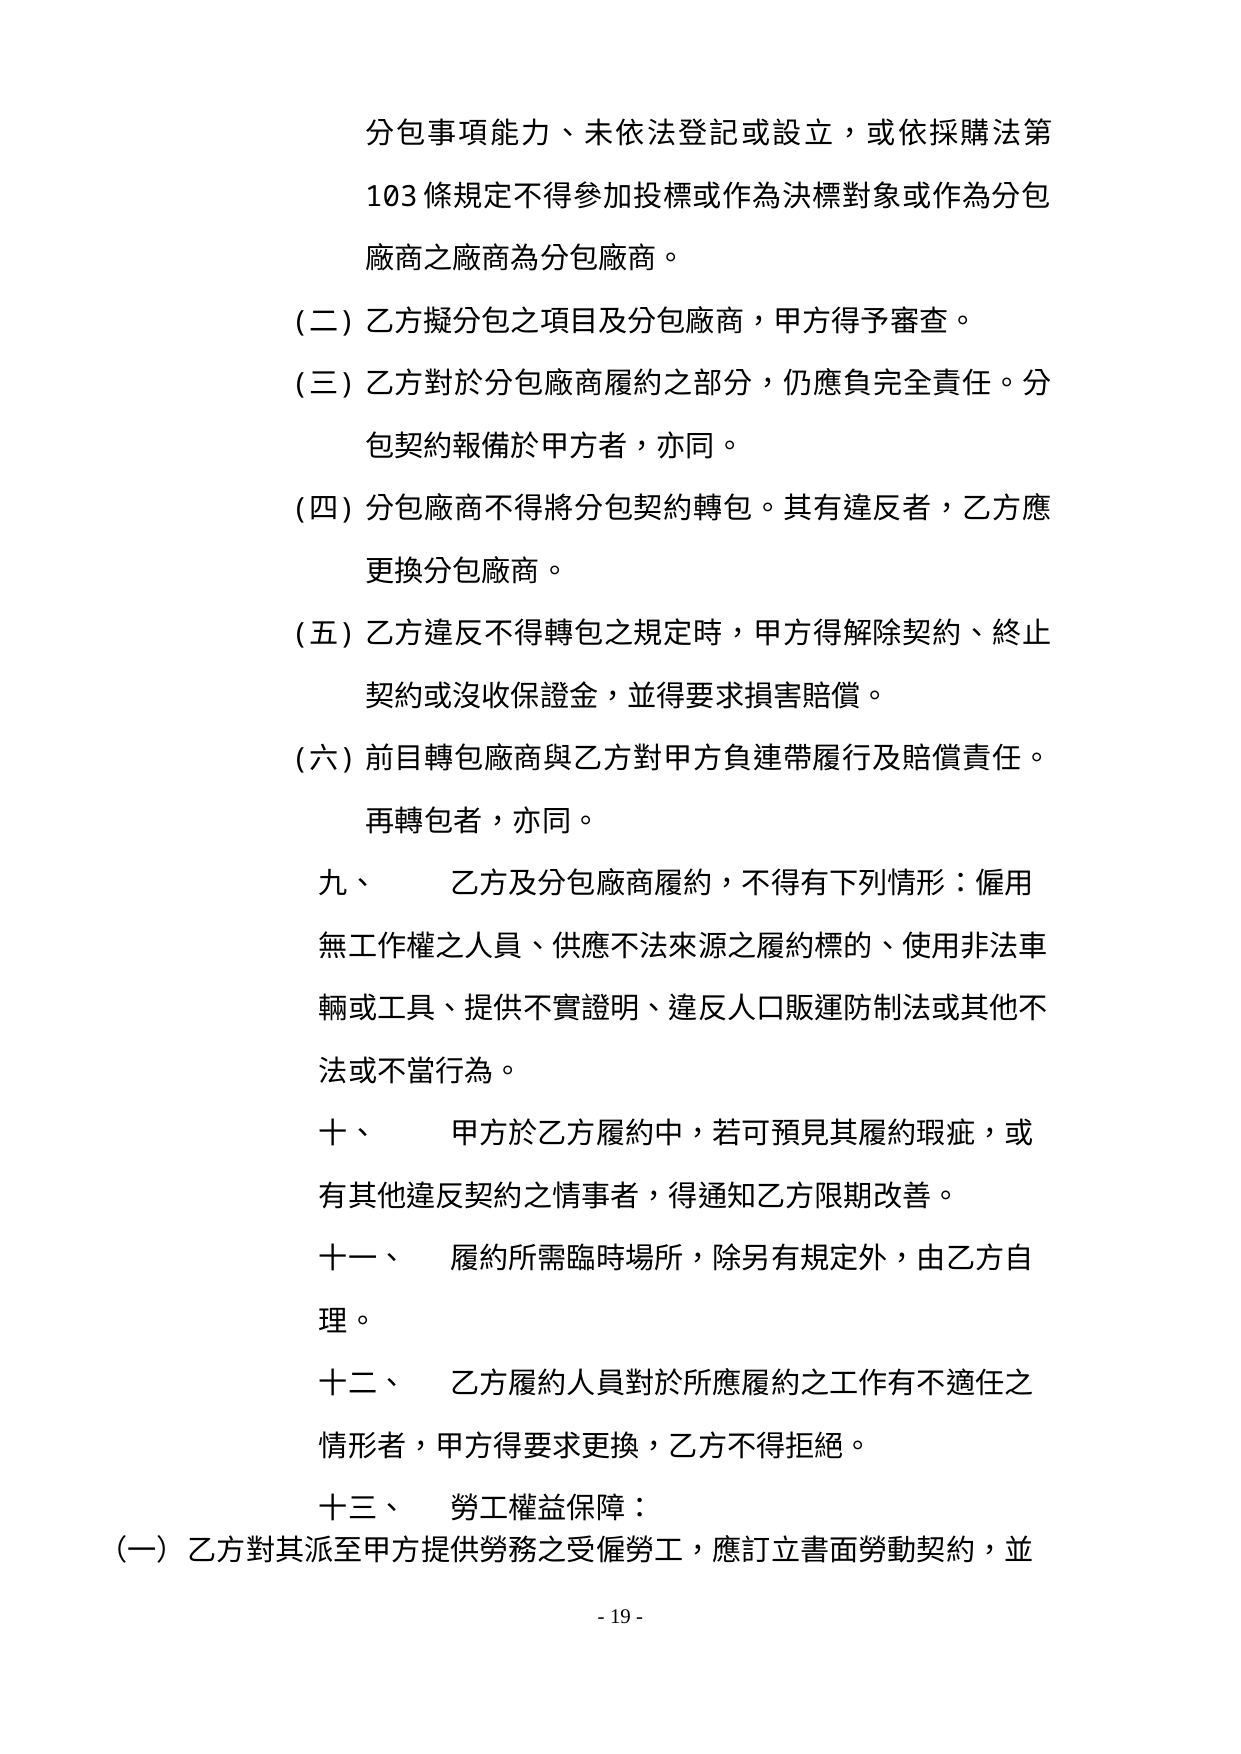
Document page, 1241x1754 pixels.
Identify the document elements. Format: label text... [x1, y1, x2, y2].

list 前目轉包廠商與乙方對甲方負連帶履行及賠償責任。再轉包者，亦同。 [291, 714, 1053, 839]
list 勞工權益保障： [319, 1464, 1053, 1527]
list 甲方於乙方履約中，若可預見其履約瑕疵，或有其他違反契約之情事者，得通知乙方限期改善。 [319, 1089, 1053, 1214]
list 乙方違反不得轉包之規定時，甲方得解除契約、終止契約或沒收保證金，並得要求損害賠償。 [291, 589, 1053, 714]
list 分包事項能力、未依法登記或設立，或依採購法第103條規定不得參加投標或作為決標對象或作為分包廠商之廠商為分包廠商。 [291, 89, 1053, 277]
list 乙方履約人員對於所應履約之工作有不適任之情形者，甲方得要求更換，乙方不得拒絕。 [319, 1339, 1053, 1464]
list 乙方擬分包之項目及分包廠商，甲方得予審查。 [291, 277, 1053, 339]
list 分包廠商不得將分包契約轉包。其有違反者，乙方應更換分包廠商。 [291, 464, 1053, 589]
list 乙方及分包廠商履約，不得有下列情形：僱用無工作權之人員、供應不法來源之履約標的、使用非法車輛或工具、提供不實證明、違反人口販運防制法或其他不法或不當行為。 [319, 839, 1053, 1089]
list 履約所需臨時場所，除另有規定外，由乙方自理。 [319, 1214, 1053, 1339]
list 乙方對其派至甲方提供勞務之受僱勞工，應訂立書面勞動契約，並 [98, 1527, 1053, 1569]
list 乙方對於分包廠商履約之部分，仍應負完全責任。分包契約報備於甲方者，亦同。 [291, 339, 1053, 464]
